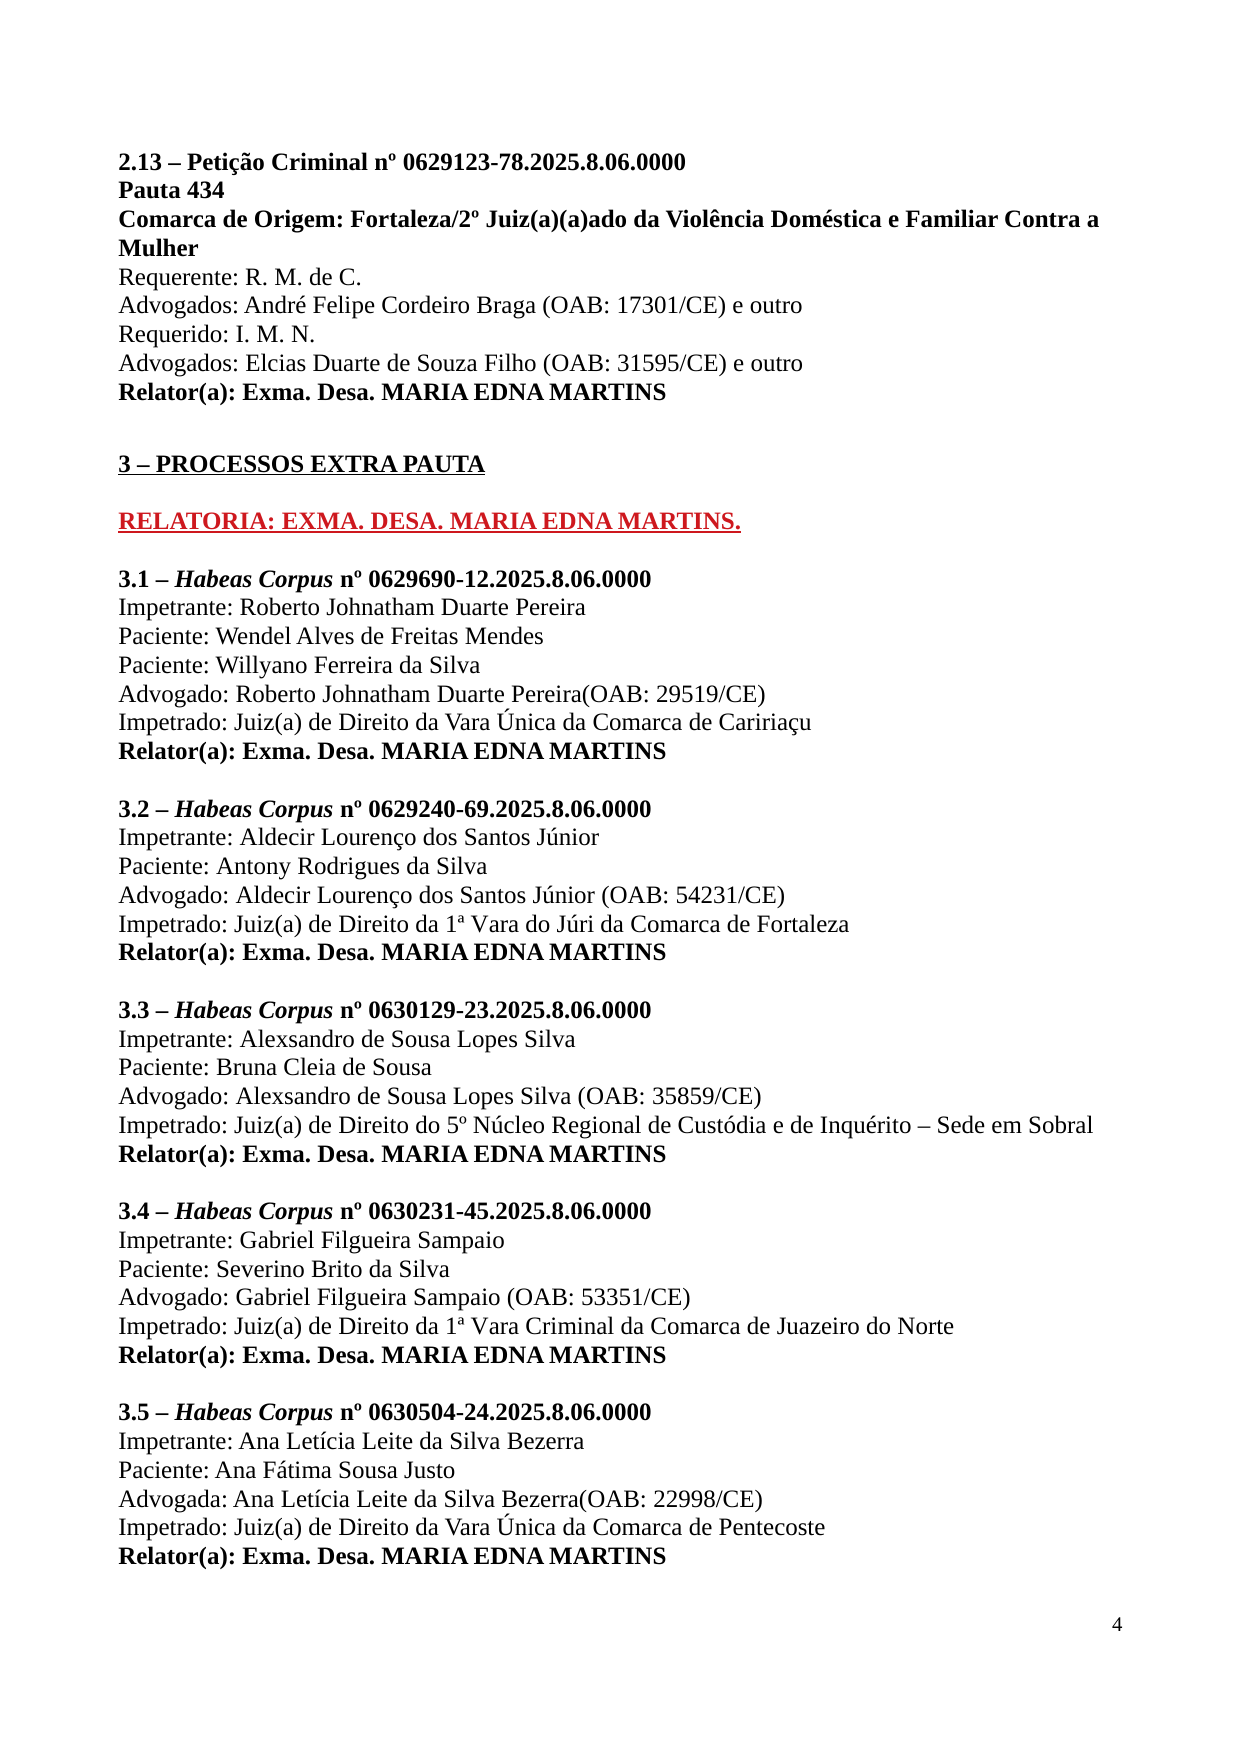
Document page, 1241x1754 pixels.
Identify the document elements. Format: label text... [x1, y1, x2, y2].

text Relator(a): Exma. Desa. MARIA EDNA MARTINS [118, 1541, 1122, 1570]
text Relator(a): Exma. Desa. MARIA EDNA MARTINS [118, 736, 1122, 765]
text 2.13 – Petição Criminal nº 0629123-78.2025.8.06.0000 [118, 147, 1122, 176]
text Pauta 434 [118, 176, 1122, 204]
text 3.3 – Habeas Corpus nº 0630129-23.2025.8.06.0000 Impetrante: Alexsandro de Sousa Lopes Silva Paciente: Bruna Cleia de Sousa Advogado: Alexsandro de Sousa Lopes Silva (OAB: 35859/CE) Impetrado: Juiz(a) de Direito do 5º Núcleo Regional de Custódia e de Inquérito – Sede em Sobral Relator(a): Exma. Desa. MARIA EDNA MARTINS [118, 995, 1122, 1167]
text Paciente: Wendel Alves de Freitas Mendes [118, 621, 1122, 650]
text Impetrado: Juiz(a) de Direito da Vara Única da Comarca de Caririaçu [118, 707, 1122, 736]
text Paciente: Ana Fátima Sousa Justo [118, 1455, 1122, 1484]
text 3.2 – Habeas Corpus nº 0629240-69.2025.8.06.0000 Impetrante: Aldecir Lourenço dos Santos Júnior Paciente: Antony Rodrigues da Silva Advogado: Aldecir Lourenço dos Santos Júnior (OAB: 54231/CE) Impetrado: Juiz(a) de Direito da 1ª Vara do Júri da Comarca de Fortaleza Relator(a): Exma. Desa. MARIA EDNA MARTINS [118, 794, 1122, 966]
text Impetrante: Roberto Johnatham Duarte Pereira [118, 592, 1122, 621]
text Impetrado: Juiz(a) de Direito da Vara Única da Comarca de Pentecoste [118, 1512, 1122, 1541]
text Requerente: R. M. de C. [118, 262, 1122, 291]
text Paciente: Willyano Ferreira da Silva [118, 650, 1122, 679]
text Advogado: Roberto Johnatham Duarte Pereira(OAB: 29519/CE) [118, 679, 1122, 707]
text Advogados: Elcias Duarte de Souza Filho (OAB: 31595/CE) e outro [118, 348, 1122, 377]
text Comarca de Origem: Fortaleza/2º Juiz(a)(a)ado da Violência Doméstica e Familiar Contra a Mulher [118, 204, 1122, 262]
text Advogada: Ana Letícia Leite da Silva Bezerra(OAB: 22998/CE) [118, 1484, 1122, 1512]
text 3 – PROCESSOS EXTRA PAUTA [118, 449, 1122, 477]
text Advogados: André Felipe Cordeiro Braga (OAB: 17301/CE) e outro [118, 291, 1122, 319]
text Impetrante: Ana Letícia Leite da Silva Bezerra [118, 1426, 1122, 1455]
text 3.4 – Habeas Corpus nº 0630231-45.2025.8.06.0000 Impetrante: Gabriel Filgueira Sampaio Paciente: Severino Brito da Silva Advogado: Gabriel Filgueira Sampaio (OAB: 53351/CE) Impetrado: Juiz(a) de Direito da 1ª Vara Criminal da Comarca de Juazeiro do Norte Relator(a): Exma. Desa. MARIA EDNA MARTINS [118, 1196, 1122, 1369]
text RELATORIA: EXMA. DESA. MARIA EDNA MARTINS. [118, 506, 1122, 535]
text 3.5 – Habeas Corpus nº 0630504-24.2025.8.06.0000 [118, 1397, 1122, 1426]
text Requerido: I. M. N. [118, 319, 1122, 348]
text 3.1 – Habeas Corpus nº 0629690-12.2025.8.06.0000 [118, 564, 1122, 592]
text Relator(a): Exma. Desa. MARIA EDNA MARTINS [118, 377, 1122, 406]
